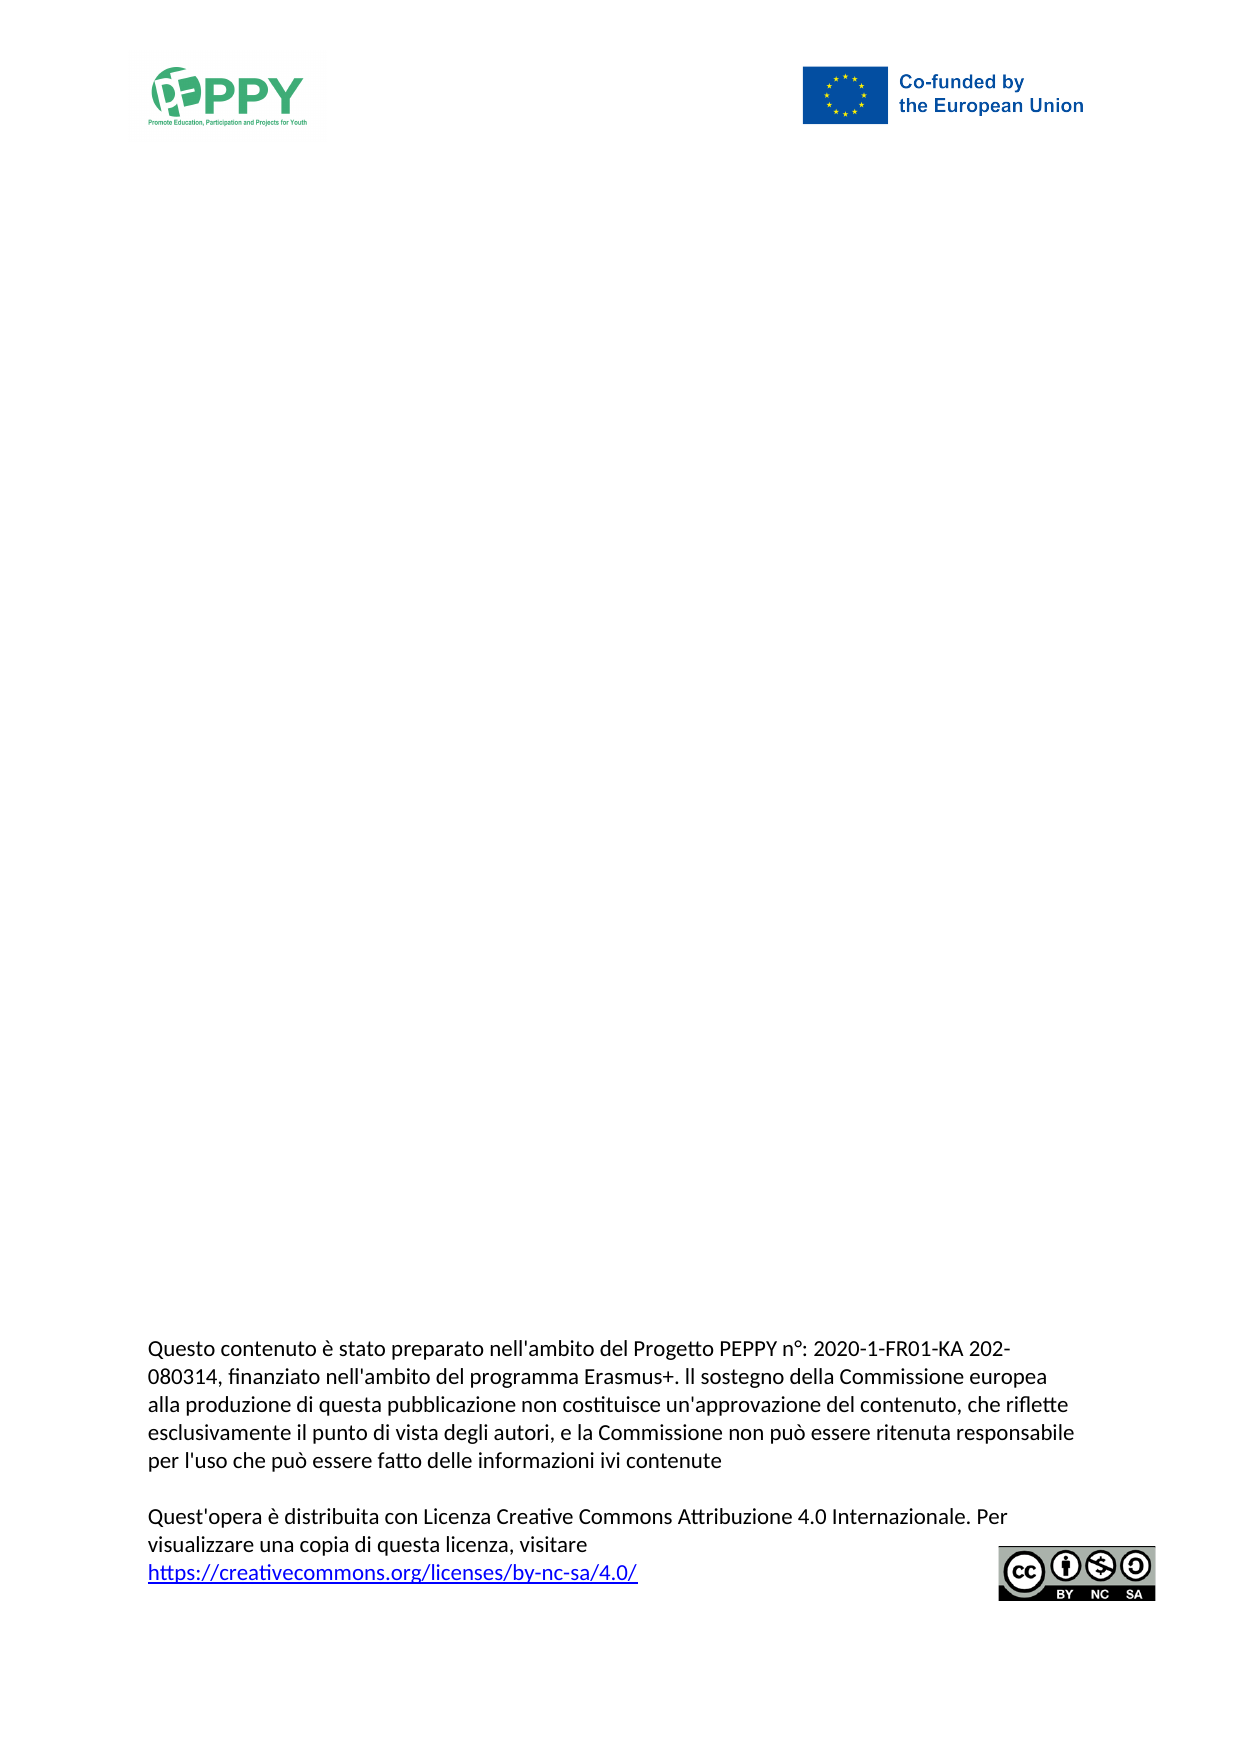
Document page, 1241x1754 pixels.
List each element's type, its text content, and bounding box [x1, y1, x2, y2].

text Questo contenuto è stato preparato nell'ambito del Progetto PEPPY n°: 2020-1-FR01-KA 202-080314, finanziato nell'ambito del programma Erasmus+. ll sostegno della Commissione europea alla produzione di questa pubblicazione non costituisce un'approvazione del contenuto, che riflette esclusivamente il punto di vista degli autori, e la Commissione non può essere ritenuta responsabile per l'uso che può essere fatto delle informazioni ivi contenute [148, 1334, 1081, 1474]
picture [127, 50, 328, 142]
text Quest'opera è distribuita con Licenza Creative Commons Attribuzione 4.0 Internazionale. Per visualizzare una copia di questa licenza, visitare https://creativecommons.org/licenses/by-nc-sa/4.0/ [148, 1502, 1081, 1586]
picture [1014, 1546, 1157, 1602]
picture [799, 64, 1105, 127]
